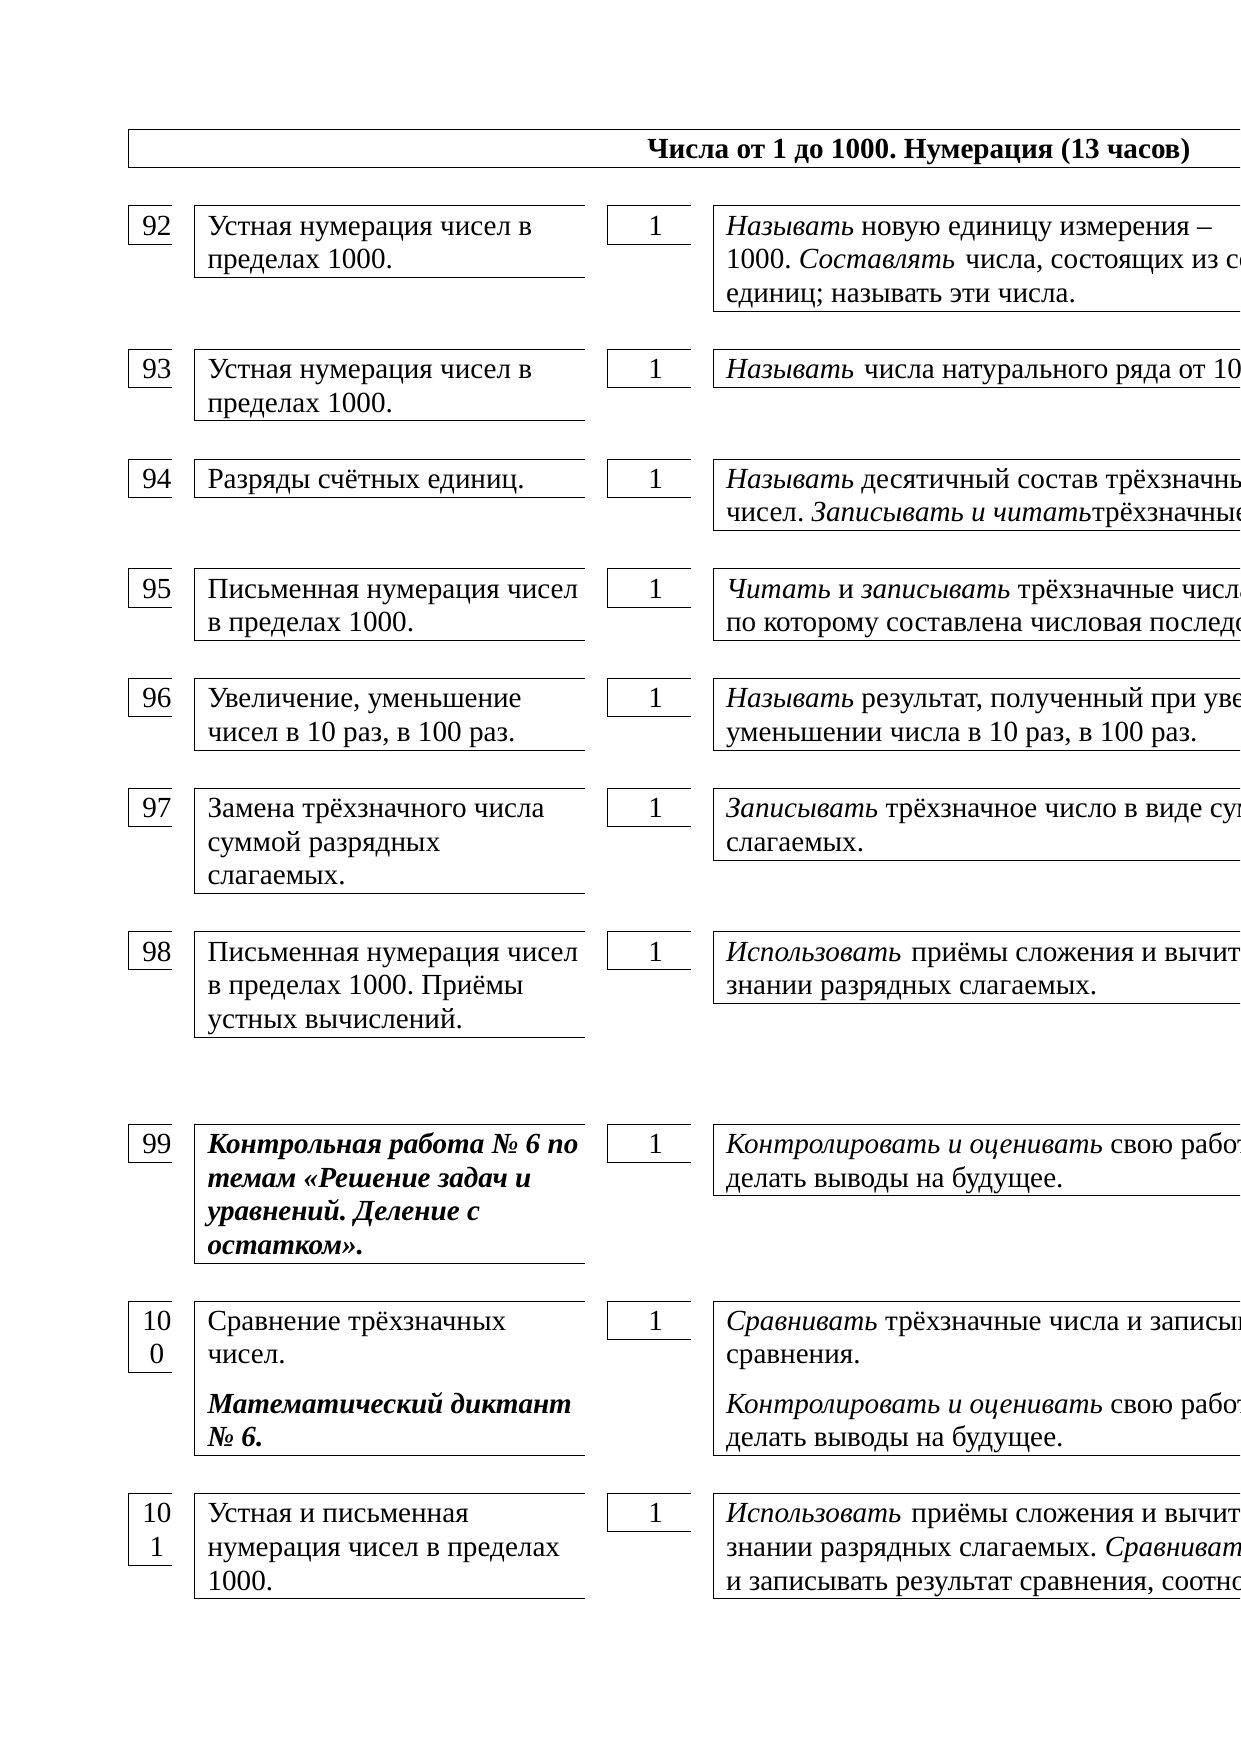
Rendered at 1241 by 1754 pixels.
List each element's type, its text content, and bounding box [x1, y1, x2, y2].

table_cell Называть новую единицу измерения – 1000. Составлять числа, состоящих из сотен, десятков, единиц; называть эти числа. [702, 194, 1240, 338]
table_cell 1 [596, 920, 702, 1113]
table_cell 1 [596, 1290, 702, 1482]
table_cell Использовать приёмы сложения и вычитания, основанные на знании разрядных слагаемых. Сравнивать трёхзначные числа и записывать результат сравнения, соотносить единицы измерения длины. Контролировать и оценивать свою работу, её результат, делать выводы на будущее. [714, 1494, 1240, 1598]
table_cell 97 [117, 777, 183, 920]
table_cell Устная нумерация чисел в пределах 1000. [183, 194, 596, 338]
table_cell 98 [117, 920, 183, 1113]
table_cell Называть десятичный состав трёхзначных чисел. Записывать и читатьтрёхзначные числа. [702, 448, 1240, 557]
table_cell Устная и письменная нумерация чисел в пределах 1000. [183, 1482, 596, 1625]
table_cell Сравнение трёхзначных чисел. Математический диктант № 6. [183, 1290, 596, 1482]
table_cell 1 [596, 448, 702, 557]
table_cell Письменная нумерация чисел в пределах 1000. [183, 557, 596, 667]
table_cell 1 [596, 194, 702, 338]
table_cell 1 [596, 667, 702, 777]
table_cell Называть результат, полученный при увеличении и уменьшении числа в 10 раз, в 100 раз. [702, 667, 1240, 777]
table_cell 92 [117, 194, 183, 338]
table_cell Письменная нумерация чисел в пределах 1000. Приёмы устных вычислений. [183, 920, 596, 1113]
table_cell Контролировать и оценивать свою работу, её результат, делать выводы на будущее. [702, 1113, 1240, 1289]
table_cell 94 [117, 448, 183, 557]
table_cell Называть числа натурального ряда от 100 до 1000. [702, 338, 1240, 447]
table_cell 1 [596, 777, 702, 920]
table_cell 1 [596, 1482, 702, 1625]
table_cell Увеличение, уменьшение чисел в 10 раз, в 100 раз. [183, 667, 596, 777]
table_cell 96 [117, 667, 183, 777]
table_cell 1 [596, 557, 702, 667]
table_cell Числа от 1 до 1000. Нумерация (13 часов) [117, 118, 1240, 194]
table_cell Замена трёхзначного числа суммой разрядных слагаемых. [183, 777, 596, 920]
table_cell Контролировать и оценивать свою работу, её результат, делать выводы на будущее. [714, 1125, 1240, 1195]
table_cell Читать и записывать трёхзначные числа, используя правило, по которому составлена числовая последовательность. [714, 569, 1240, 640]
table_cell Использовать приёмы сложения и вычитания, основанные на знании разрядных слагаемых. [714, 932, 1240, 1003]
table_cell Сравнивать трёхзначные числа и записывать результат сравнения. Контролировать и оценивать свою работу, её результат, делать выводы на будущее. [714, 1302, 1240, 1455]
table_cell Использовать приёмы сложения и вычитания, основанные на знании разрядных слагаемых. Сравнивать трёхзначные числа и записывать результат сравнения, соотносить единицы измерения длины. Контролировать и оценивать свою работу, её результат, делать выводы на будущее. [702, 1482, 1240, 1625]
table_cell Называть новую единицу измерения – 1000. Составлять числа, состоящих из сотен, десятков, единиц; называть эти числа. [714, 206, 1240, 311]
table_cell Разряды счётных единиц. [183, 448, 596, 557]
table_cell 1 [596, 1113, 702, 1289]
table_cell 1 [596, 338, 702, 447]
table_cell Читать и записывать трёхзначные числа, используя правило, по которому составлена числовая последовательность. [702, 557, 1240, 667]
table_cell Записывать трёхзначное число в виде суммы разрядных слагаемых. [714, 789, 1240, 860]
table_cell Контрольная работа № 6 по темам «Решение задач и уравнений. Деление с остатком». [183, 1113, 596, 1289]
table_cell Называть результат, полученный при увеличении и уменьшении числа в 10 раз, в 100 раз. [714, 679, 1240, 750]
table_cell Называть десятичный состав трёхзначных чисел. Записывать и читатьтрёхзначные числа. [714, 460, 1240, 530]
table_cell Сравнивать трёхзначные числа и записывать результат сравнения. Контролировать и оценивать свою работу, её результат, делать выводы на будущее. [702, 1290, 1240, 1482]
table_cell Называть числа натурального ряда от 100 до 1000. [714, 350, 1240, 387]
table_cell Записывать трёхзначное число в виде суммы разрядных слагаемых. [702, 777, 1240, 920]
table_cell 99 [117, 1113, 183, 1289]
table_cell Устная нумерация чисел в пределах 1000. [183, 338, 596, 447]
table_cell 101 [117, 1482, 183, 1625]
table_cell 95 [117, 557, 183, 667]
table_cell Использовать приёмы сложения и вычитания, основанные на знании разрядных слагаемых. [702, 920, 1240, 1113]
table_cell 93 [117, 338, 183, 447]
table_cell 100 [117, 1290, 183, 1482]
